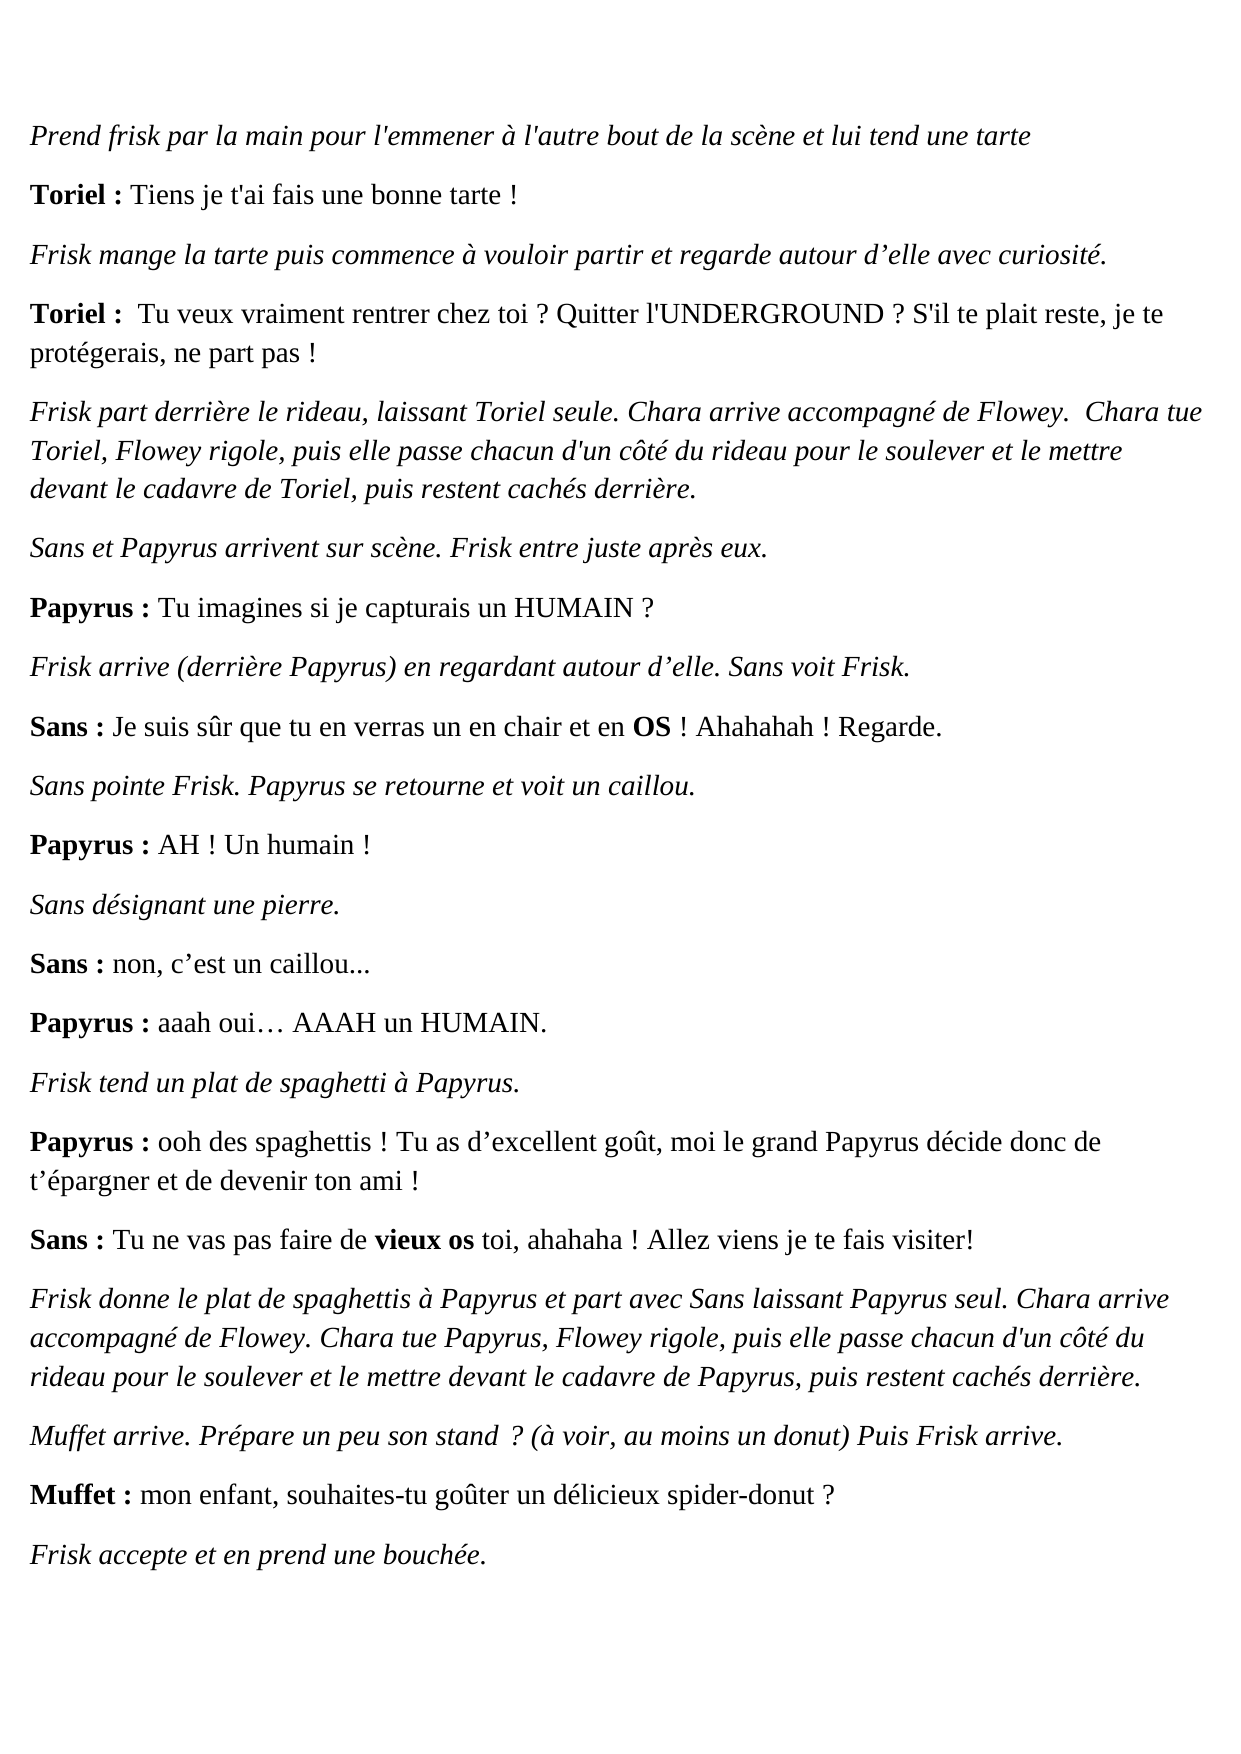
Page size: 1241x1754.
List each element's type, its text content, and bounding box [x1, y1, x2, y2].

text Prend frisk par la main pour l'emmener à l'autre bout de la scène et lui tend une tarte [29, 118, 1211, 152]
text Frisk mange la tarte puis commence à vouloir partir et regarde autour d’elle avec curiosité. [29, 237, 1211, 270]
text Papyrus : AH ! Un humain ! [29, 827, 1211, 861]
text Papyrus : aaah oui… AAAH un HUMAIN. [29, 1006, 1211, 1039]
text Frisk donne le plat de spaghettis à Papyrus et part avec Sans laissant Papyrus seul. Chara arrive accompagné de Flowey. Chara tue Papyrus, Flowey rigole, puis elle passe chacun d'un côté du rideau pour le soulever et le mettre devant le cadavre de Papyrus, puis restent cachés derrière. [29, 1282, 1211, 1392]
text Sans : non, c’est un caillou... [29, 946, 1211, 980]
text Papyrus : ooh des spaghettis ! Tu as d’excellent goût, moi le grand Papyrus décide donc de t’épargner et de devenir ton ami ! [29, 1124, 1211, 1196]
text Muffet : mon enfant, souhaites-tu goûter un délicieux spider-donut ? [29, 1477, 1211, 1511]
text Frisk tend un plat de spaghetti à Papyrus. [29, 1065, 1211, 1098]
text Sans pointe Frisk. Papyrus se retourne et voit un caillou. [29, 768, 1211, 802]
text Toriel : Tu veux vraiment rentrer chez toi ? Quitter l'UNDERGROUND ? S'il te plait reste, je te protégerais, ne part pas ! [29, 296, 1211, 368]
text Frisk arrive (derrière Papyrus) en regardant autour d’elle. Sans voit Frisk. [29, 649, 1211, 683]
text Sans et Papyrus arrivent sur scène. Frisk entre juste après eux. [29, 531, 1211, 564]
text Sans : Tu ne vas pas faire de vieux os toi, ahahaha ! Allez viens je te fais visiter! [29, 1222, 1211, 1256]
text Toriel : Tiens je t'ai fais une bonne tarte ! [29, 177, 1211, 211]
text Muffet arrive. Prépare un peu son stand ? (à voir, au moins un donut) Puis Frisk arrive. [29, 1418, 1211, 1452]
text Sans désignant une pierre. [29, 887, 1211, 920]
text Frisk part derrière le rideau, laissant Toriel seule. Chara arrive accompagné de Flowey. Chara tue Toriel, Flowey rigole, puis elle passe chacun d'un côté du rideau pour le soulever et le mettre devant le cadavre de Toriel, puis restent cachés derrière. [29, 394, 1211, 505]
text Frisk accepte et en prend une bouchée. [29, 1537, 1211, 1570]
text Papyrus : Tu imagines si je capturais un HUMAIN ? [29, 590, 1211, 623]
text Sans : Je suis sûr que tu en verras un en chair et en OS ! Ahahahah ! Regarde. [29, 709, 1211, 742]
